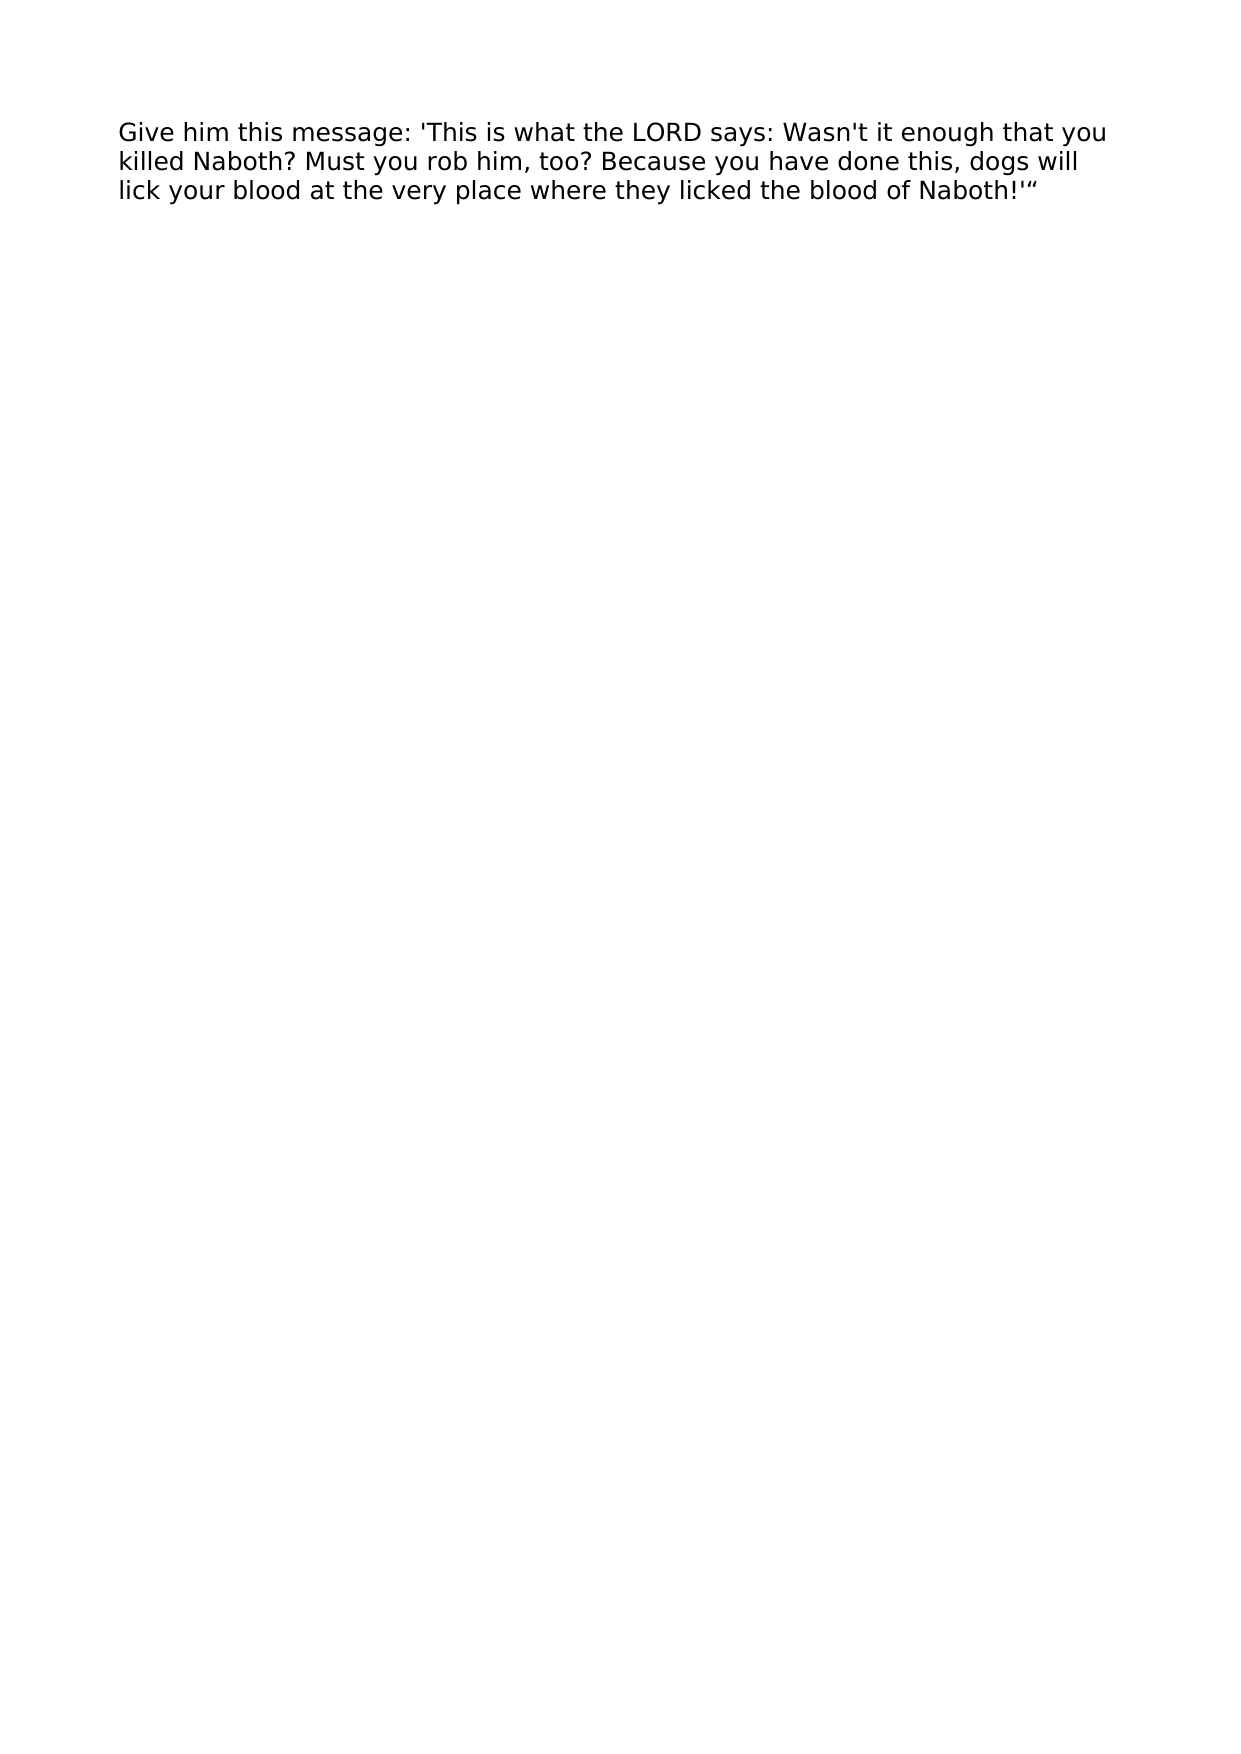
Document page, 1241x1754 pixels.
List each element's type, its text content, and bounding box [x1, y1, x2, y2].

text Give him this message: 'This is what the LORD says: Wasn't it enough that you killed Naboth? Must you rob him, too? Because you have done this, dogs will lick your blood at the very place where they licked the blood of Naboth!'“ [118, 118, 1122, 206]
